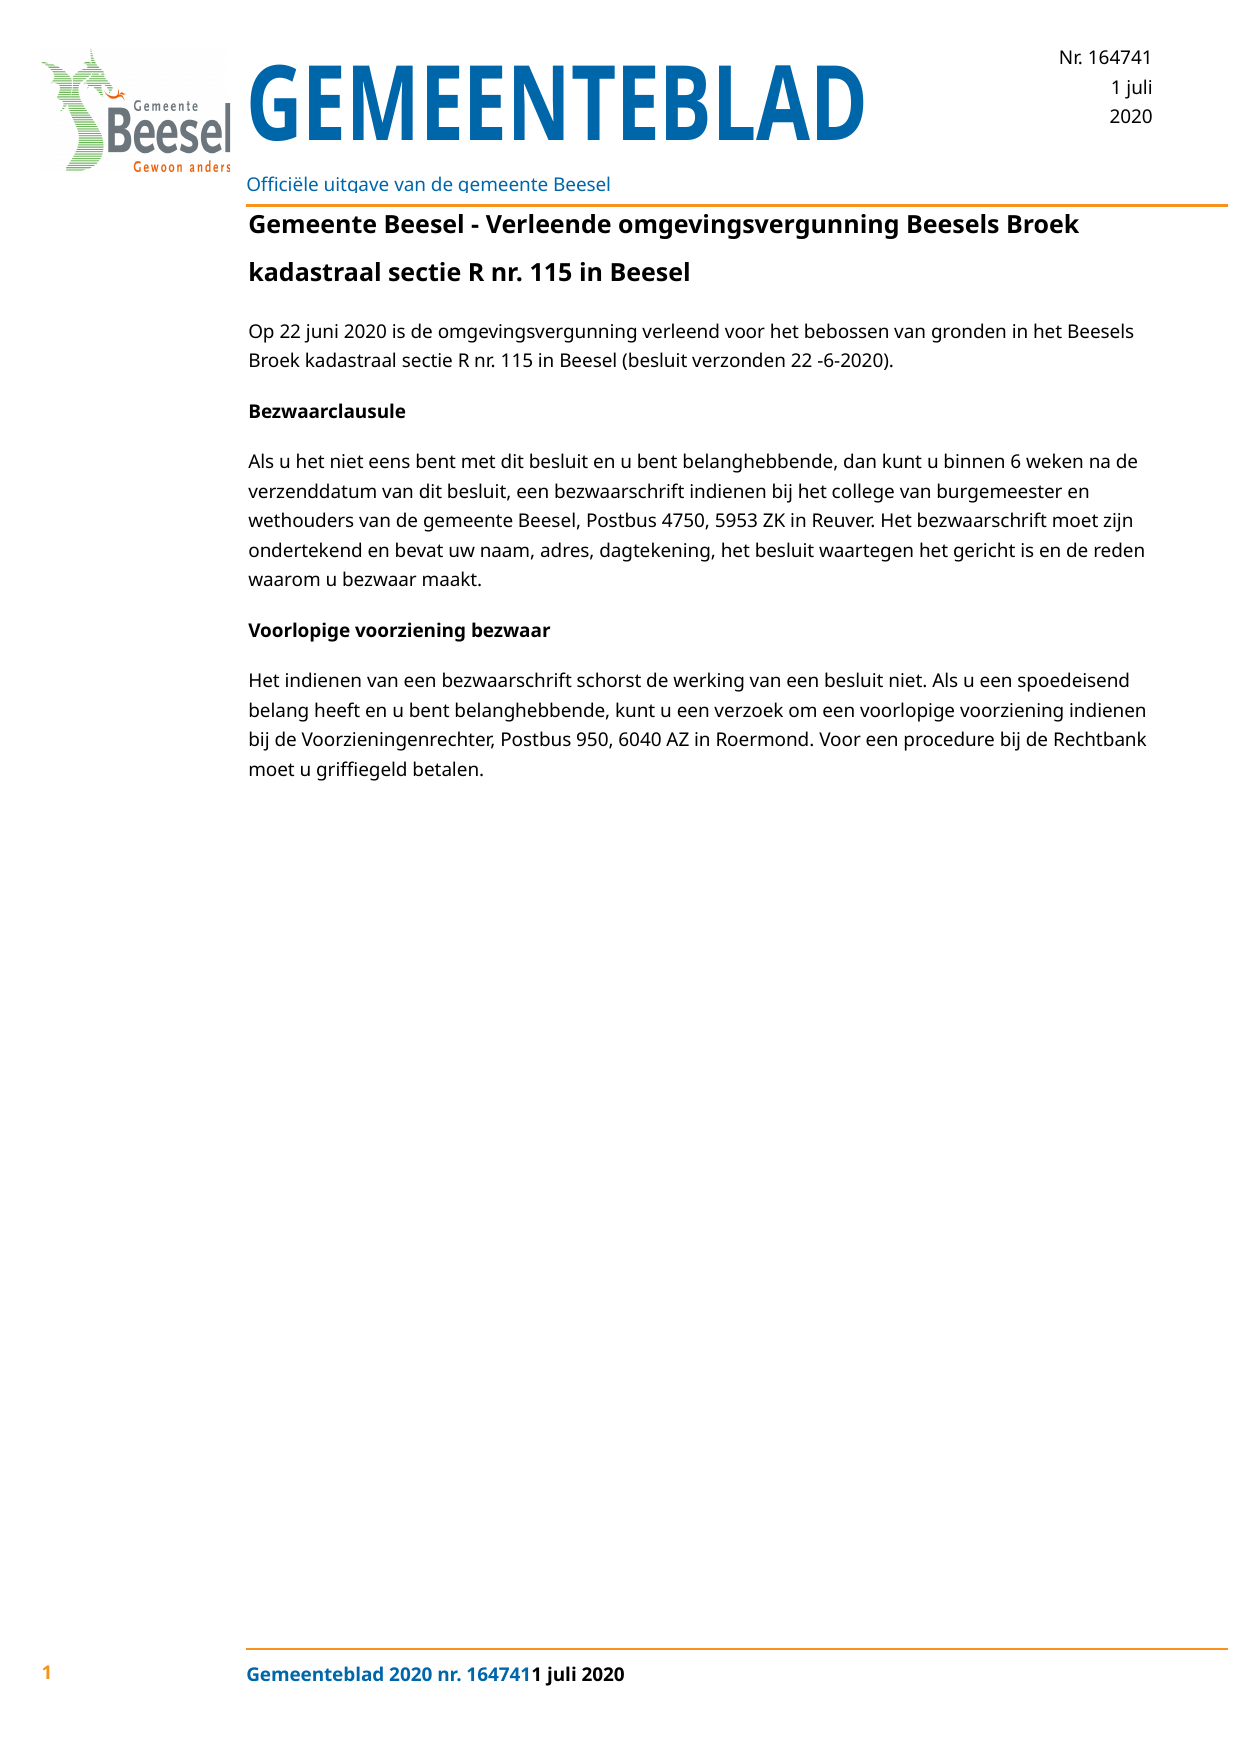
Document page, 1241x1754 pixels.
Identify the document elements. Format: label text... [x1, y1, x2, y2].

text Het indienen van een bezwaarschrift schorst de werking van een besluit niet. Als u een spoedeisend belang heeft en u bent belanghebbende, kunt u een verzoek om een voorlopige voorziening indienen bij de Voorzieningenrechter, Postbus 950, 6040 AZ in Roermond. Voor een procedure bij de Rechtbank moet u griffiegeld betalen. [248, 667, 1152, 782]
text Op 22 juni 2020 is de omgevingsvergunning verleend voor het bebossen van gronden in het Beesels Broek kadastraal sectie R nr. 115 in Beesel (besluit verzonden 22 -6-2020). [248, 318, 1152, 373]
picture [41, 47, 231, 172]
text Voorlopige voorziening bezwaar [248, 617, 1152, 643]
text Als u het niet eens bent met dit besluit en u bent belanghebbende, dan kunt u binnen 6 weken na de verzenddatum van dit besluit, een bezwaarschrift indienen bij het college van burgemeester en wethouders van de gemeente Beesel, Postbus 4750, 5953 ZK in Reuver. Het bezwaarschrift moet zijn ondertekend en bevat uw naam, adres, dagtekening, het besluit waartegen het gericht is en de reden waarom u bezwaar maakt. [248, 448, 1152, 592]
text Bezwaarclausule [248, 398, 1152, 424]
text Gemeente Beesel - Verleende omgevingsvergunning Beesels Broek kadastraal sectie R nr. 115 in Beesel [248, 207, 1152, 288]
